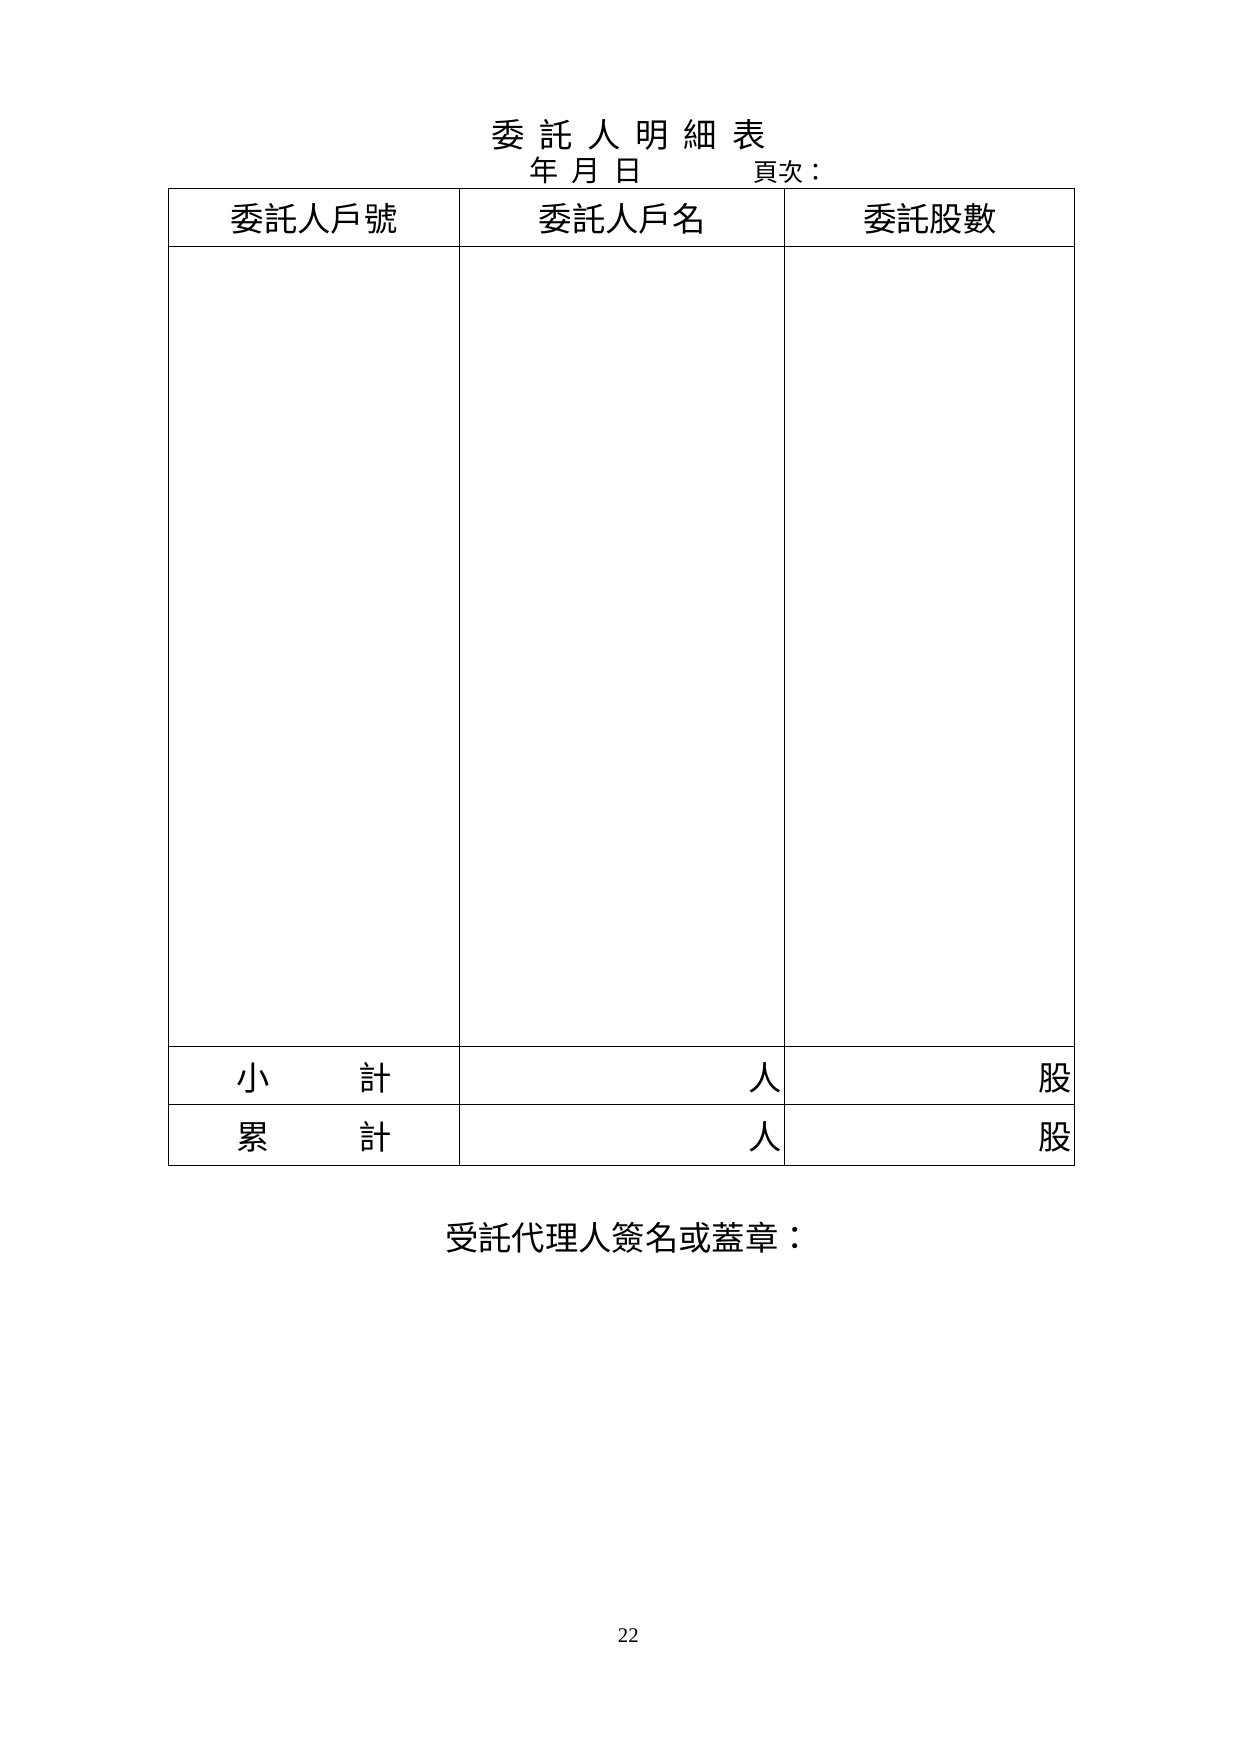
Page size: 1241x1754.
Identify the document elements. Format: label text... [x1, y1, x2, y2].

table_cell [169, 247, 459, 1046]
text 年 月 日 頁次： [150, 156, 1106, 187]
table_cell 股 [785, 1105, 1074, 1165]
table_cell 累 計 [169, 1105, 459, 1165]
table_cell 人 [460, 1105, 784, 1165]
text 委 託 人 明 細 表 [150, 112, 1106, 156]
table_cell [460, 247, 784, 1046]
table_header 委託人戶號 [169, 189, 459, 246]
table_cell [785, 247, 1074, 1046]
table_cell 小 計 [169, 1047, 459, 1104]
table_cell 人 [460, 1047, 784, 1104]
table_header 委託人戶名 [460, 189, 784, 246]
table_header 委託股數 [785, 189, 1074, 246]
table_cell 股 [785, 1047, 1074, 1104]
text 受託代理人簽名或蓋章： [150, 1211, 1106, 1259]
